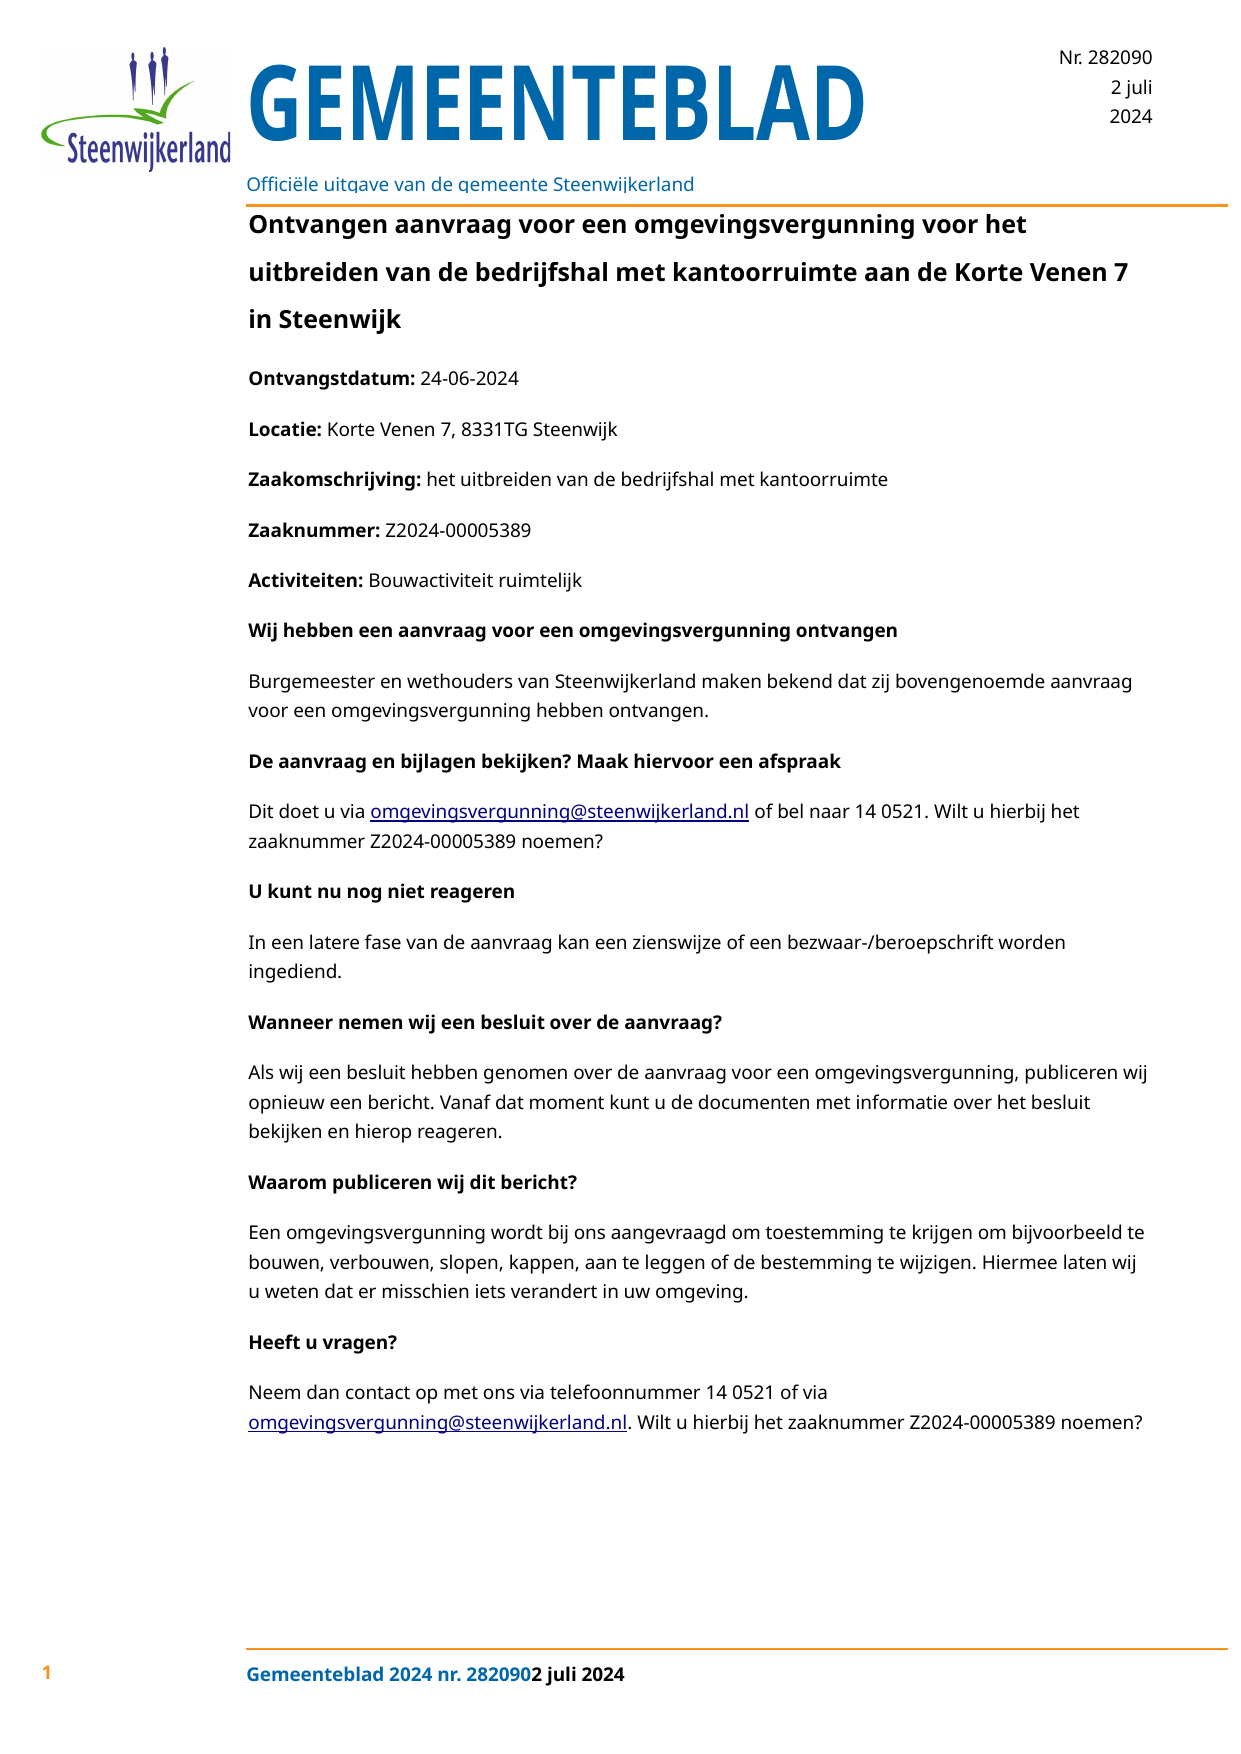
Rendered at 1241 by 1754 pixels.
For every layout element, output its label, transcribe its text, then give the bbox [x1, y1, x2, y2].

text Activiteiten: Bouwactiviteit ruimtelijk [248, 567, 1152, 593]
text Dit doet u via omgevingsvergunning@steenwijkerland.nl of bel naar 14 0521. Wilt u hierbij het zaaknummer Z2024-00005389 noemen? [248, 798, 1152, 854]
text Heeft u vragen? [248, 1329, 1152, 1354]
text Neem dan contact op met ons via telefoonnummer 14 0521 of via omgevingsvergunning@steenwijkerland.nl. Wilt u hierbij het zaaknummer Z2024-00005389 noemen? [248, 1379, 1152, 1434]
text De aanvraag en bijlagen bekijken? Maak hiervoor een afspraak [248, 748, 1152, 774]
text Locatie: Korte Venen 7, 8331TG Steenwijk [248, 416, 1152, 442]
text U kunt nu nog niet reageren [248, 878, 1152, 904]
text Wij hebben een aanvraag voor een omgevingsvergunning ontvangen [248, 618, 1152, 643]
text Burgemeester en wethouders van Steenwijkerland maken bekend dat zij bovengenoemde aanvraag voor een omgevingsvergunning hebben ontvangen. [248, 668, 1152, 723]
picture [41, 47, 231, 172]
text Wanneer nemen wij een besluit over de aanvraag? [248, 1009, 1152, 1034]
text Ontvangstdatum: 24-06-2024 [248, 366, 1152, 391]
text Ontvangen aanvraag voor een omgevingsvergunning voor het uitbreiden van de bedrijfshal met kantoorruimte aan de Korte Venen 7 in Steenwijk [248, 207, 1152, 336]
text Als wij een besluit hebben genomen over de aanvraag voor een omgevingsvergunning, publiceren wij opnieuw een bericht. Vanaf dat moment kunt u de documenten met informatie over het besluit bekijken en hierop reageren. [248, 1059, 1152, 1144]
text Waarom publiceren wij dit bericht? [248, 1169, 1152, 1194]
text In een latere fase van de aanvraag kan een zienswijze of een bezwaar-/beroepschrift worden ingediend. [248, 929, 1152, 984]
text Zaaknummer: Z2024-00005389 [248, 517, 1152, 542]
text Een omgevingsvergunning wordt bij ons aangevraagd om toestemming te krijgen om bijvoorbeeld te bouwen, verbouwen, slopen, kappen, aan te leggen of de bestemming te wijzigen. Hiermee laten wij u weten dat er misschien iets verandert in uw omgeving. [248, 1219, 1152, 1304]
text Zaakomschrijving: het uitbreiden van de bedrijfshal met kantoorruimte [248, 466, 1152, 492]
